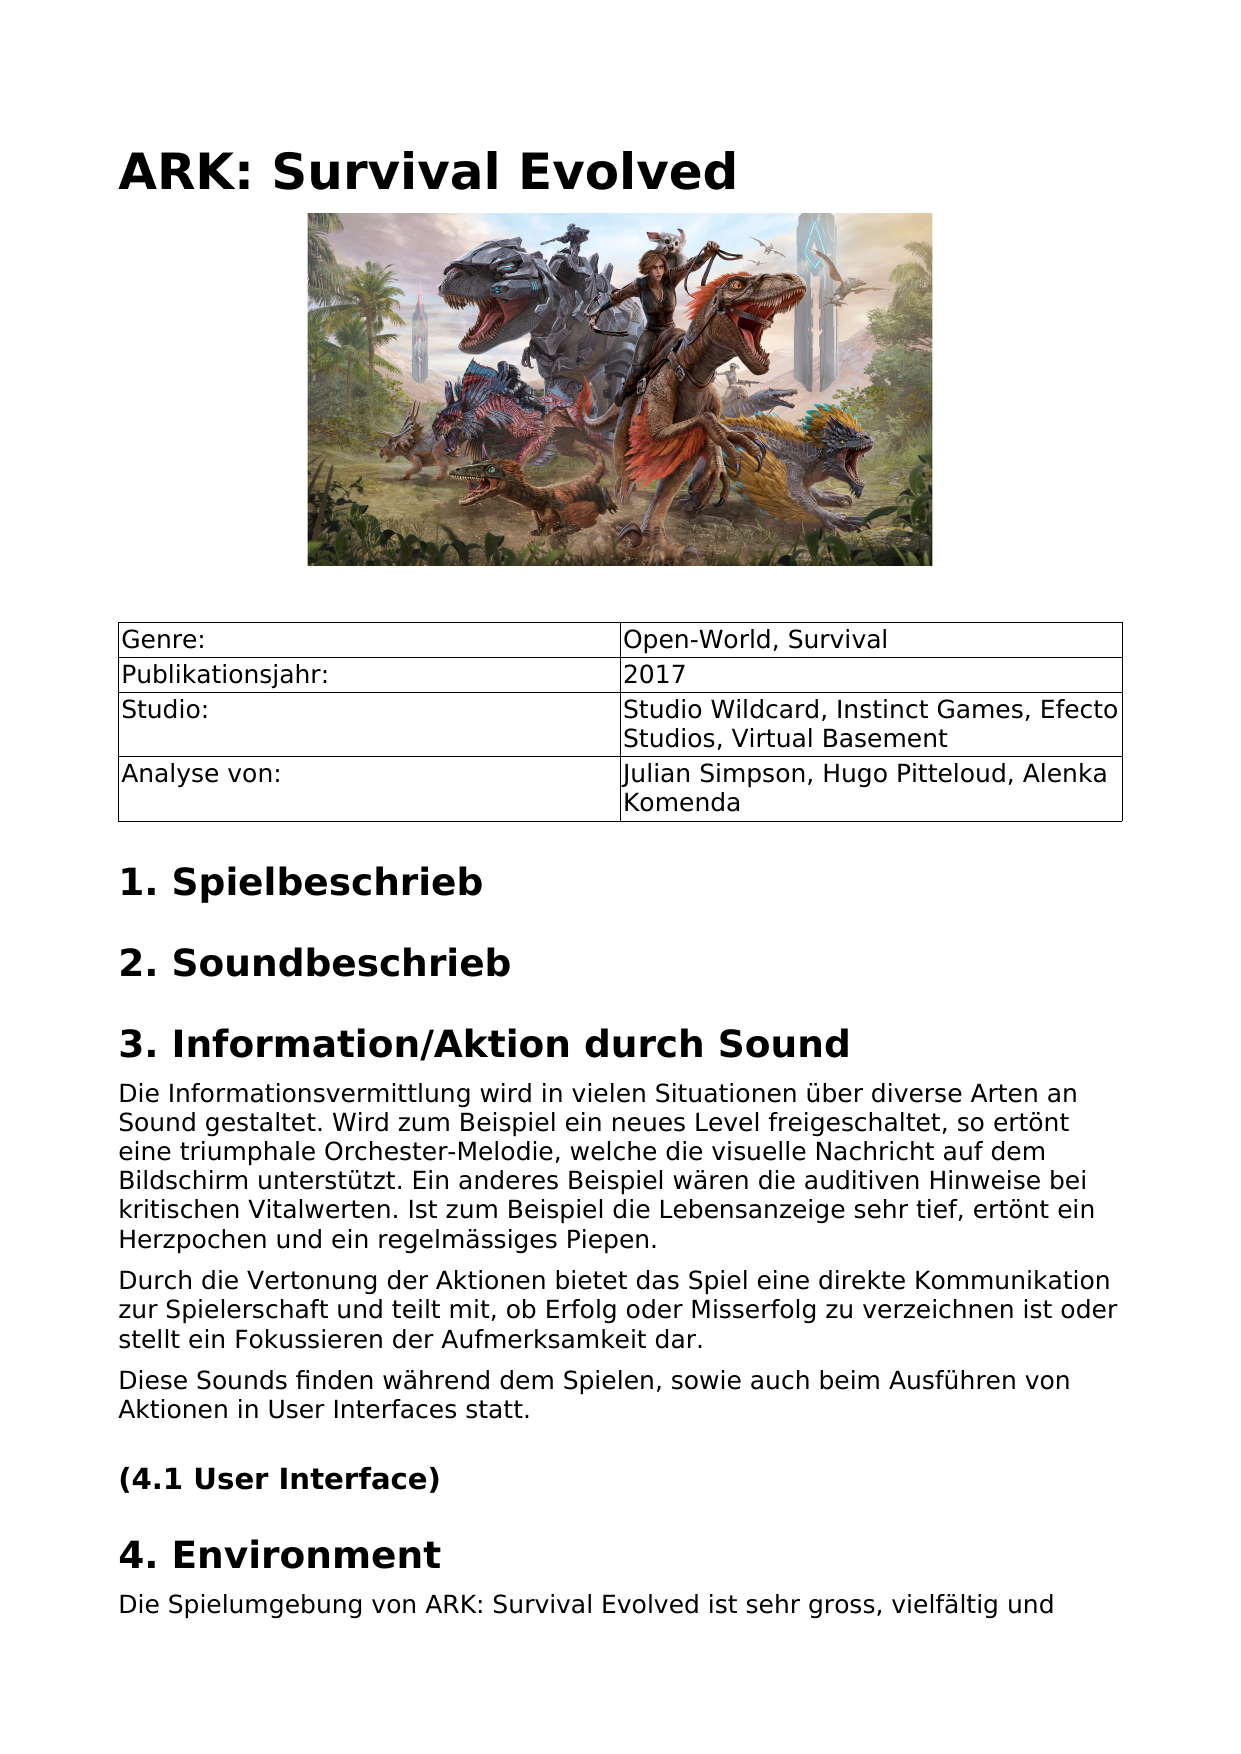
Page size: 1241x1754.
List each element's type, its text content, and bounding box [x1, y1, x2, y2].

table_cell 2017 [621, 658, 1122, 692]
table_header Open-World, Survival [621, 623, 1122, 657]
text Die Informationsvermittlung wird in vielen Situationen über diverse Arten an Sound gestaltet. Wird zum Beispiel ein neues Level freigeschaltet, so ertönt eine triumphale Orchester-Melodie, welche die visuelle Nachricht auf dem Bildschirm unterstützt. Ein anderes Beispiel wären die auditiven Hinweise bei kritischen Vitalwerten. Ist zum Beispiel die Lebensanzeige sehr tief, ertönt ein Herzpochen und ein regelmässiges Piepen. [118, 1079, 1122, 1254]
table_cell Julian Simpson, Hugo Pitteloud, Alenka Komenda [621, 757, 1122, 821]
subtitle ARK: Survival Evolved [118, 143, 1122, 201]
picture [307, 213, 933, 566]
table_header Genre: [119, 623, 620, 657]
subtitle 3. Information/Aktion durch Sound [118, 1023, 1122, 1066]
subtitle (4.1 User Interface) [118, 1462, 1122, 1496]
subtitle 4. Environment [118, 1534, 1122, 1577]
text Die Spielumgebung von ARK: Survival Evolved ist sehr gross, vielfältig und [118, 1590, 1122, 1619]
table_cell Studio: [119, 693, 620, 756]
text Diese Sounds finden während dem Spielen, sowie auch beim Ausführen von Aktionen in User Interfaces statt. [118, 1366, 1122, 1425]
table_cell Analyse von: [119, 757, 620, 821]
table_cell Studio Wildcard, Instinct Games, Efecto Studios, Virtual Basement [621, 693, 1122, 756]
table_cell Publikationsjahr: [119, 658, 620, 692]
text Durch die Vertonung der Aktionen bietet das Spiel eine direkte Kommunikation zur Spielerschaft und teilt mit, ob Erfolg oder Misserfolg zu verzeichnen ist oder stellt ein Fokussieren der Aufmerksamkeit dar. [118, 1266, 1122, 1354]
subtitle 1. Spielbeschrieb [118, 861, 1122, 904]
subtitle 2. Soundbeschrieb [118, 942, 1122, 985]
